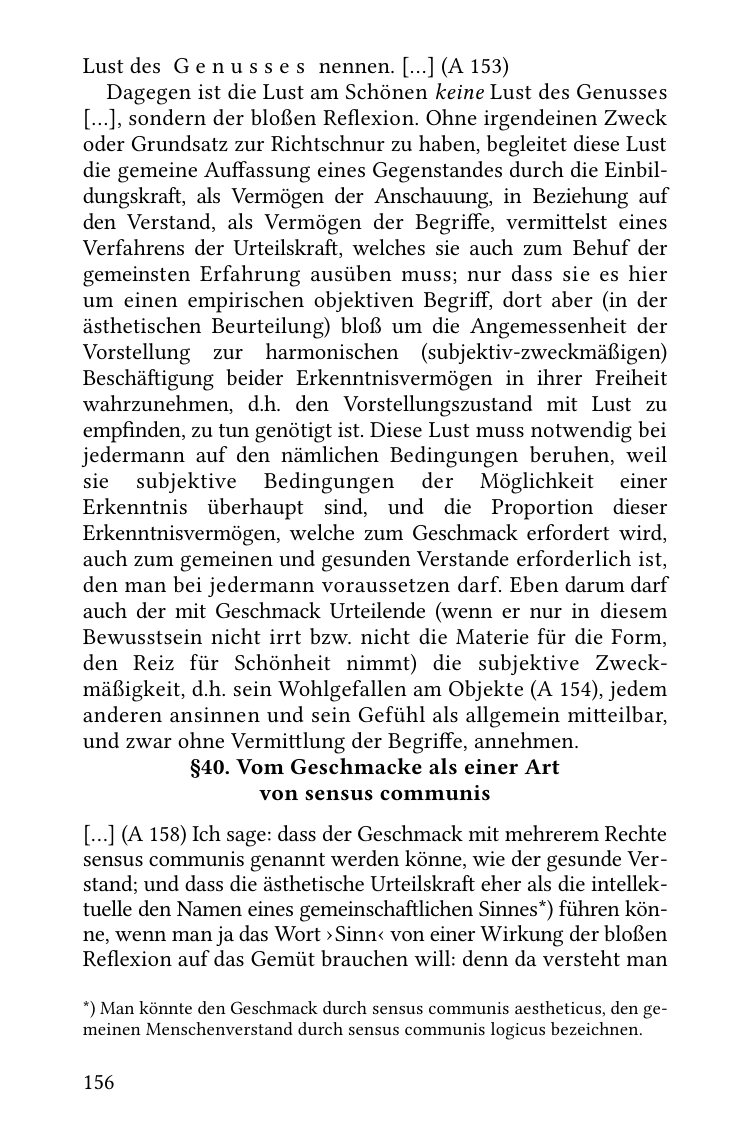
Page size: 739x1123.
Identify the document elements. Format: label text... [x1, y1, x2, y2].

text Dagegen ist die Lust am Schönen keine Lust des Genusses [...], sondern der bloßen Reflexion. Ohne irgendeinen Zweck oder Grundsatz zur Richtschnur zu haben, begleitet diese Lust die gemeine Auffassung eines Gegenstandes durch die Einbil­dungskraft, als Vermögen der Anschauung, in Beziehung auf den Verstand, als Vermögen der Begriffe, vermittelst eines Verfah­rens der Urteilskraft, welches sie auch zum Behuf der gemeins­ten Erfahrung ausüben muss; nur dass sie es hier um einen empirischen objektiven Begriff, dort aber (in der ästhetischen Beurteilung) bloß um die Angemessenheit der Vorstellung zur harmonischen (subjektiv-zweckmäßigen) Beschäftigung beider Erkenntnisvermögen in ihrer Freiheit wahrzunehmen, d.h. den Vorstellungszustand mit Lust zu empfinden, zu tun genötigt ist. Diese Lust muss notwendig bei jedermann auf den nämlichen Bedingungen beruhen, weil sie subjektive Bedingungen der Möglichkeit einer Erkenntnis überhaupt sind, und die Propor­tion dieser Erkenntnisvermögen, welche zum Geschmack erfor­dert wird, auch zum gemeinen und gesunden Verstande erfor­derlich ist, den man bei jedermann voraussetzen darf. Eben darum darf auch der mit Geschmack Urteilende (wenn er nur in diesem Bewusstsein nicht irrt bzw. nicht die Materie für die Form, den Reiz für Schönheit nimmt) die subjektive Zweck­mäßigkeit, d.h. sein Wohlgefallen am Objekte (A 154), jedem anderen ansinnen und sein Gefühl als allgemein mitteilbar, und zwar ohne Vermittlung der Begriffe, annehmen. [83, 79, 667, 754]
text §40. Vom Geschmacke als einer Art [83, 754, 667, 780]
text ) Man könnte den Geschmack durch sensus communis aestheticus, den ge­meinen Menschenverstand durch sensus communis logicus bezeichnen. [83, 997, 667, 1039]
text Lust des Genusses nennen. […] (A 153) [83, 53, 667, 79]
text von sensus communis [83, 780, 667, 806]
text […] (A 158) Ich sage: dass der Geschmack mit mehrerem Rechte sensus communis genannt werden könne, wie der gesunde Ver­stand; und dass die ästhetische Urteilskraft eher als die intellek­tuelle den Namen eines gemeinschaftlichen Sinnes) führen kön­ne, wenn man ja das Wort Sinn von einer Wirkung der bloßen Reflexion auf das Gemüt brauchen will: denn da versteht man [83, 820, 667, 972]
